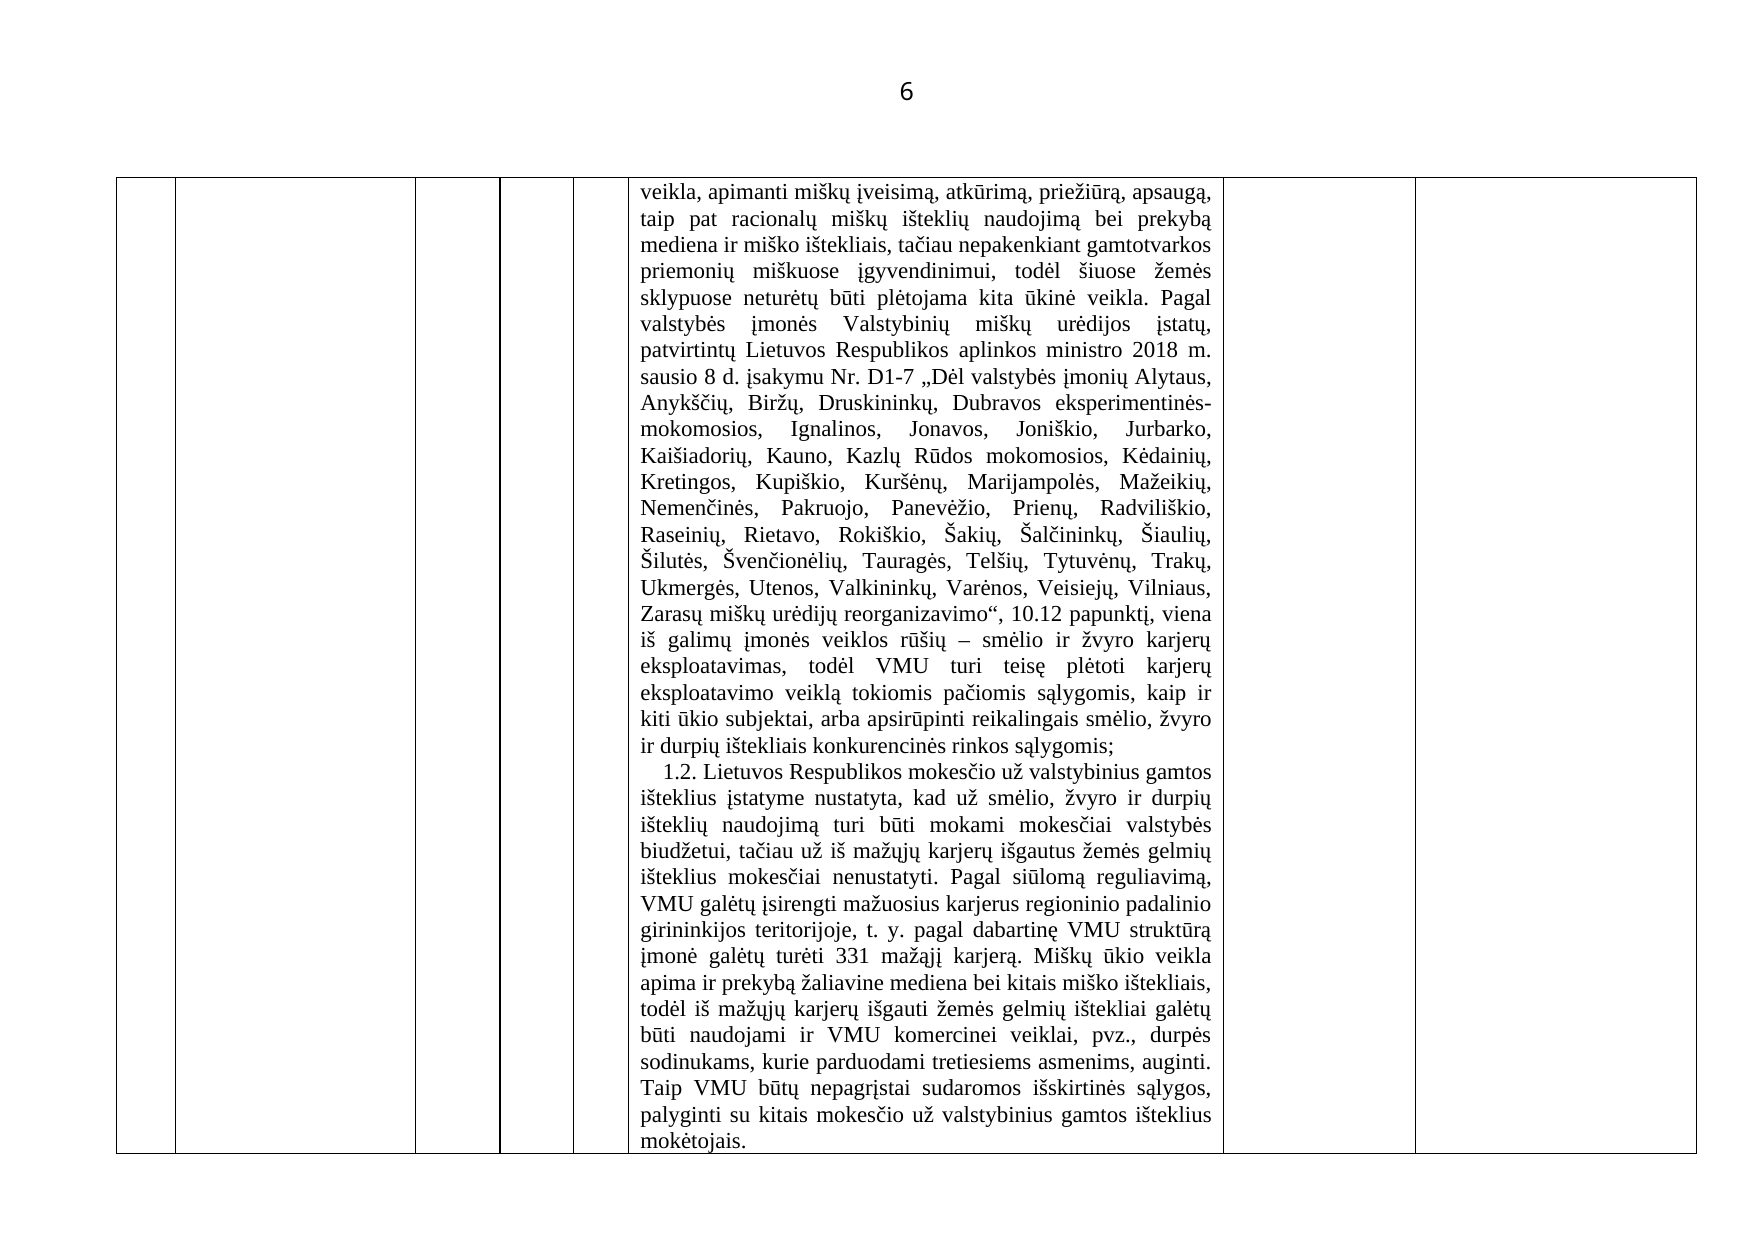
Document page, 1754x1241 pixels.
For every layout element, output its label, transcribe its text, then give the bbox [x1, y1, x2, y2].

table_cell [574, 178, 628, 1153]
table_cell [117, 178, 175, 1153]
table_cell [501, 178, 573, 1153]
table_cell veikla, apimanti miškų įveisimą, atkūrimą, priežiūrą, apsaugą, taip pat racionalų miškų išteklių naudojimą bei prekybą mediena ir miško ištekliais, tačiau nepakenkiant gamtotvarkos priemonių miškuose įgyvendinimui, todėl šiuose žemės sklypuose neturėtų būti plėtojama kita ūkinė veikla. Pagal valstybės įmonės Valstybinių miškų urėdijos įstatų, patvirtintų Lietuvos Respublikos aplinkos ministro 2018 m. sausio 8 d. įsakymu Nr. D1-7 „Dėl valstybės įmonių Alytaus, Anykščių, Biržų, Druskininkų, Dubravos eksperimentinės-mokomosios, Ignalinos, Jonavos, Joniškio, Jurbarko, Kaišiadorių, Kauno, Kazlų Rūdos mokomosios, Kėdainių, Kretingos, Kupiškio, Kuršėnų, Marijampolės, Mažeikių, Nemenčinės, Pakruojo, Panevėžio, Prienų, Radviliškio, Raseinių, Rietavo, Rokiškio, Šakių, Šalčininkų, Šiaulių, Šilutės, Švenčionėlių, Tauragės, Telšių, Tytuvėnų, Trakų, Ukmergės, Utenos, Valkininkų, Varėnos, Veisiejų, Vilniaus, Zarasų miškų urėdijų reorganizavimo“, 10.12 papunktį, viena iš galimų įmonės veiklos rūšių – smėlio ir žvyro karjerų eksploatavimas, todėl VMU turi teisę plėtoti karjerų eksploatavimo veiklą tokiomis pačiomis sąlygomis, kaip ir kiti ūkio subjektai, arba apsirūpinti reikalingais smėlio, žvyro ir durpių ištekliais konkurencinės rinkos sąlygomis; 1.2. Lietuvos Respublikos mokesčio už valstybinius gamtos išteklius įstatyme nustatyta, kad už smėlio, žvyro ir durpių išteklių naudojimą turi būti mokami mokesčiai valstybės biudžetui, tačiau už iš mažųjų karjerų išgautus žemės gelmių išteklius mokesčiai nenustatyti. Pagal siūlomą reguliavimą, VMU galėtų įsirengti mažuosius karjerus regioninio padalinio girininkijos teritorijoje, t. y. pagal dabartinę VMU struktūrą įmonė galėtų turėti 331 mažąjį karjerą. Miškų ūkio veikla apima ir prekybą žaliavine mediena bei kitais miško ištekliais, todėl iš mažųjų karjerų išgauti žemės gelmių ištekliai galėtų būti naudojami ir VMU komercinei veiklai, pvz., durpės sodinukams, kurie parduodami tretiesiems asmenims, auginti. Taip VMU būtų nepagrįstai sudaromos išskirtinės sąlygos, palyginti su kitais mokesčio už valstybinius gamtos išteklius mokėtojais. [629, 178, 1223, 1153]
table_cell [176, 178, 415, 1153]
table_cell [1224, 178, 1415, 1153]
table_cell [416, 178, 499, 1153]
table_cell [1416, 178, 1696, 1153]
